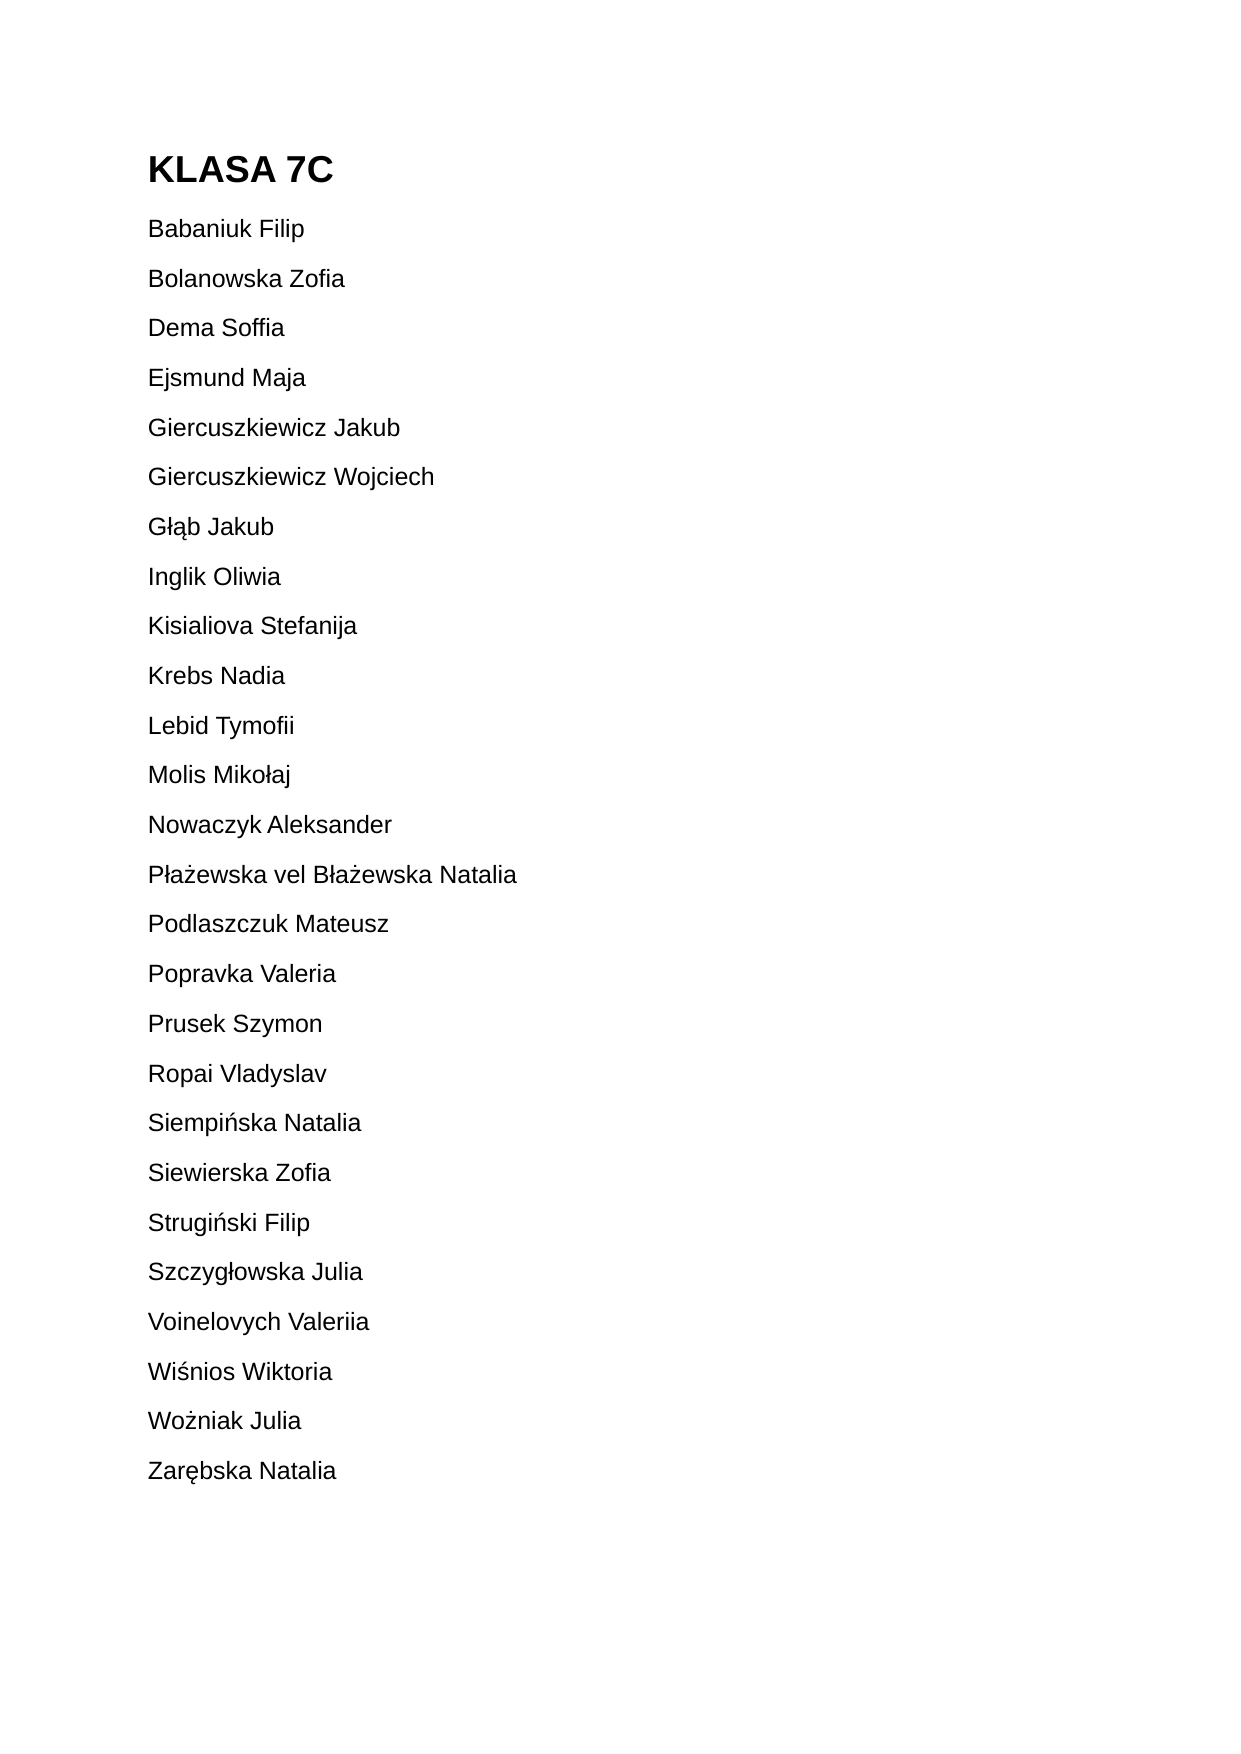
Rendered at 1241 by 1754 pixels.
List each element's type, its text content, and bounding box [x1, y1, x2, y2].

text Siempińska Natalia [148, 1108, 1093, 1137]
text Kisialiova Stefanija [148, 611, 1093, 640]
text Strugiński Filip [148, 1208, 1093, 1236]
text KLASA 7C [148, 148, 1093, 191]
text Dema Soffia [148, 313, 1093, 342]
text Wiśnios Wiktoria [148, 1357, 1093, 1385]
text Głąb Jakub [148, 512, 1093, 541]
text Lebid Tymofii [148, 711, 1093, 739]
text Voinelovych Valeriia [148, 1307, 1093, 1336]
text Bolanowska Zofia [148, 263, 1093, 292]
text Siewierska Zofia [148, 1158, 1093, 1187]
text Szczygłowska Julia [148, 1257, 1093, 1286]
text Prusek Szymon [148, 1009, 1093, 1038]
text Zarębska Natalia [148, 1456, 1093, 1485]
text Giercuszkiewicz Wojciech [148, 462, 1093, 491]
text Podlaszczuk Mateusz [148, 909, 1093, 938]
text Popravka Valeria [148, 959, 1093, 988]
text Giercuszkiewicz Jakub [148, 413, 1093, 441]
text Płażewska vel Błażewska Natalia [148, 860, 1093, 888]
text Babaniuk Filip [148, 214, 1093, 243]
text Molis Mikołaj [148, 760, 1093, 789]
text Nowaczyk Aleksander [148, 810, 1093, 839]
text Ejsmund Maja [148, 363, 1093, 392]
text Krebs Nadia [148, 661, 1093, 690]
text Ropai Vladyslav [148, 1058, 1093, 1087]
text Wożniak Julia [148, 1406, 1093, 1435]
text Inglik Oliwia [148, 562, 1093, 590]
